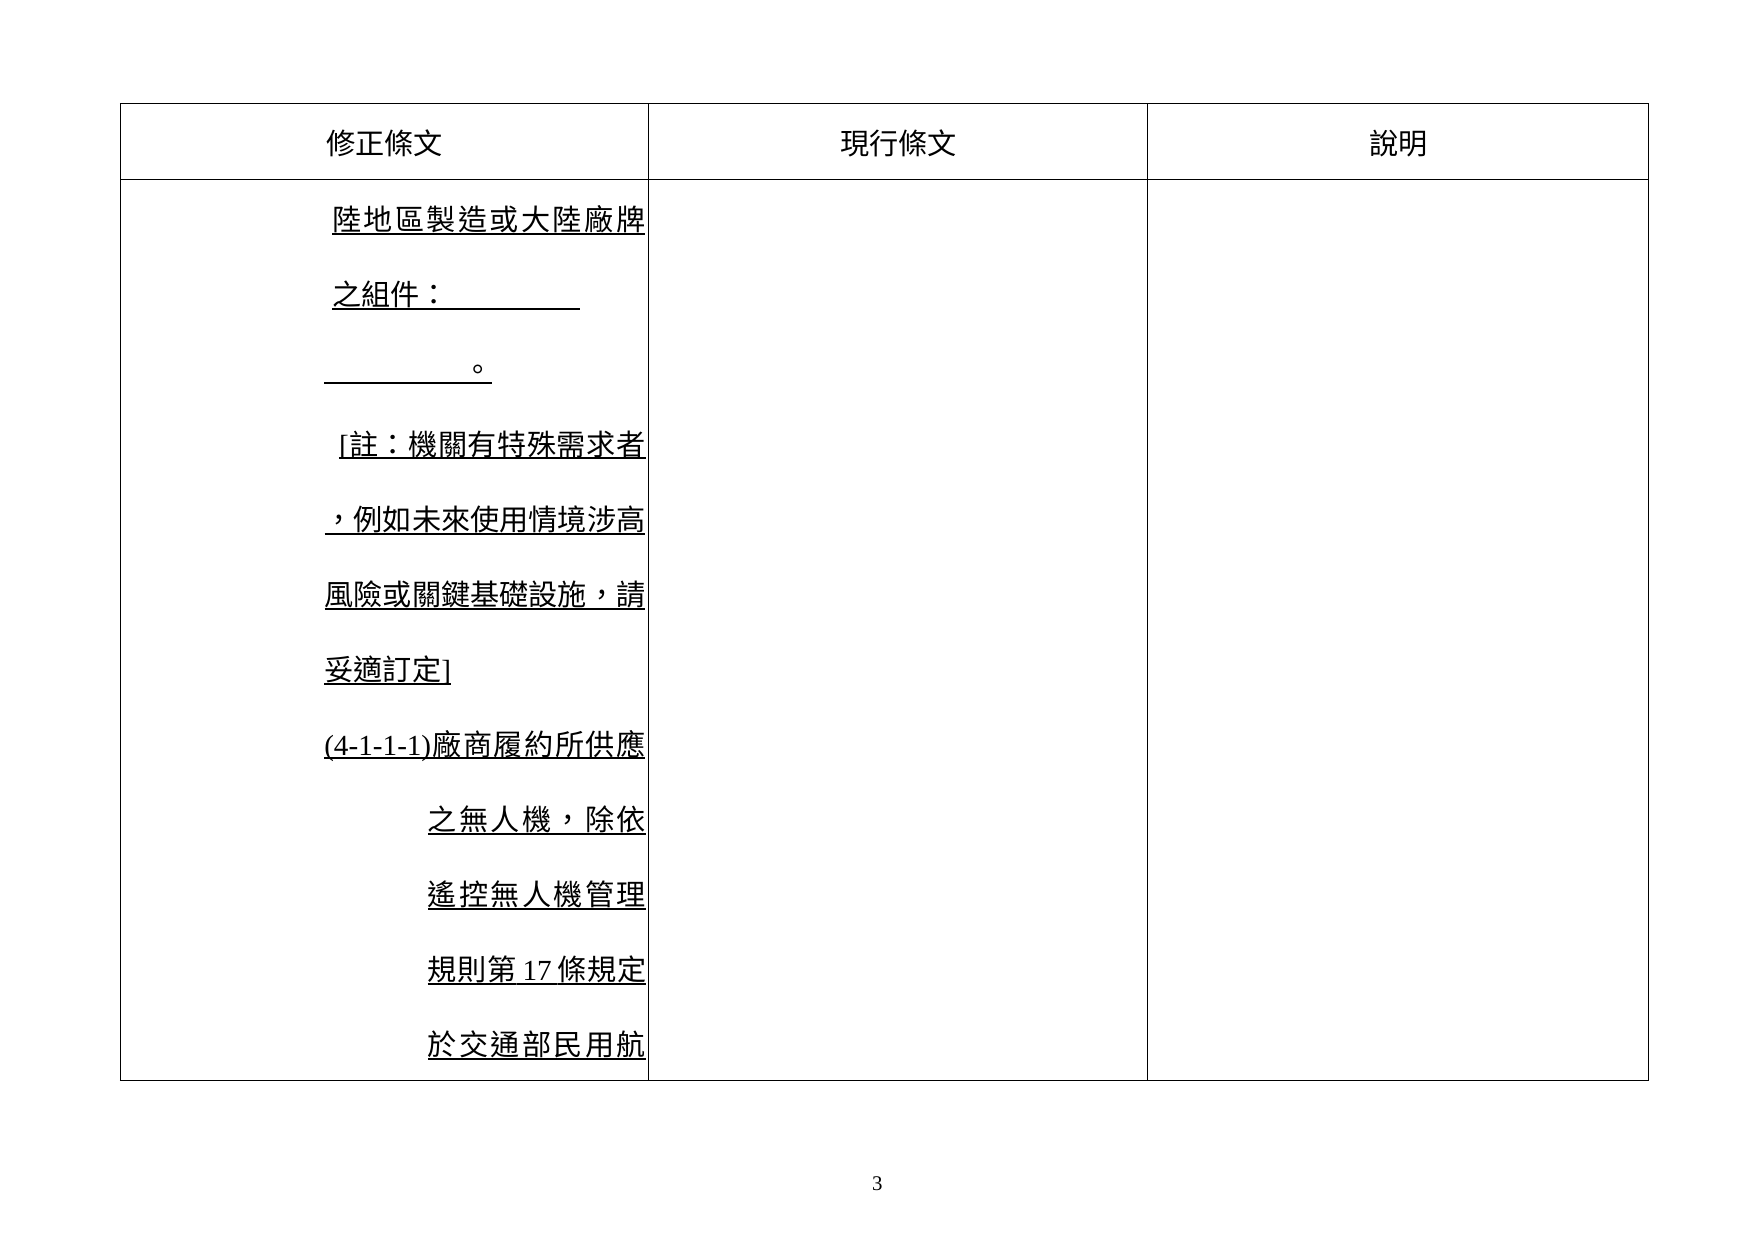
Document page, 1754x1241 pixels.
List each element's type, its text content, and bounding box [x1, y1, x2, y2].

table_cell [1148, 180, 1648, 1080]
table_cell 陸地區製造或大陸廠牌之組件： 。 [註：機關有特殊需求者，例如未來使用情境涉高風險或關鍵基礎設施，請妥適訂定] (4-1-1-1)廠商履約所供應之無人機，除依遙控無人機管理規則第17條規定於交通部民用航 [121, 180, 648, 1080]
table_header 現行條文 [649, 104, 1147, 179]
table_header 說明 [1148, 104, 1648, 179]
table_cell [649, 180, 1147, 1080]
table_header 修正條文 [121, 104, 648, 179]
